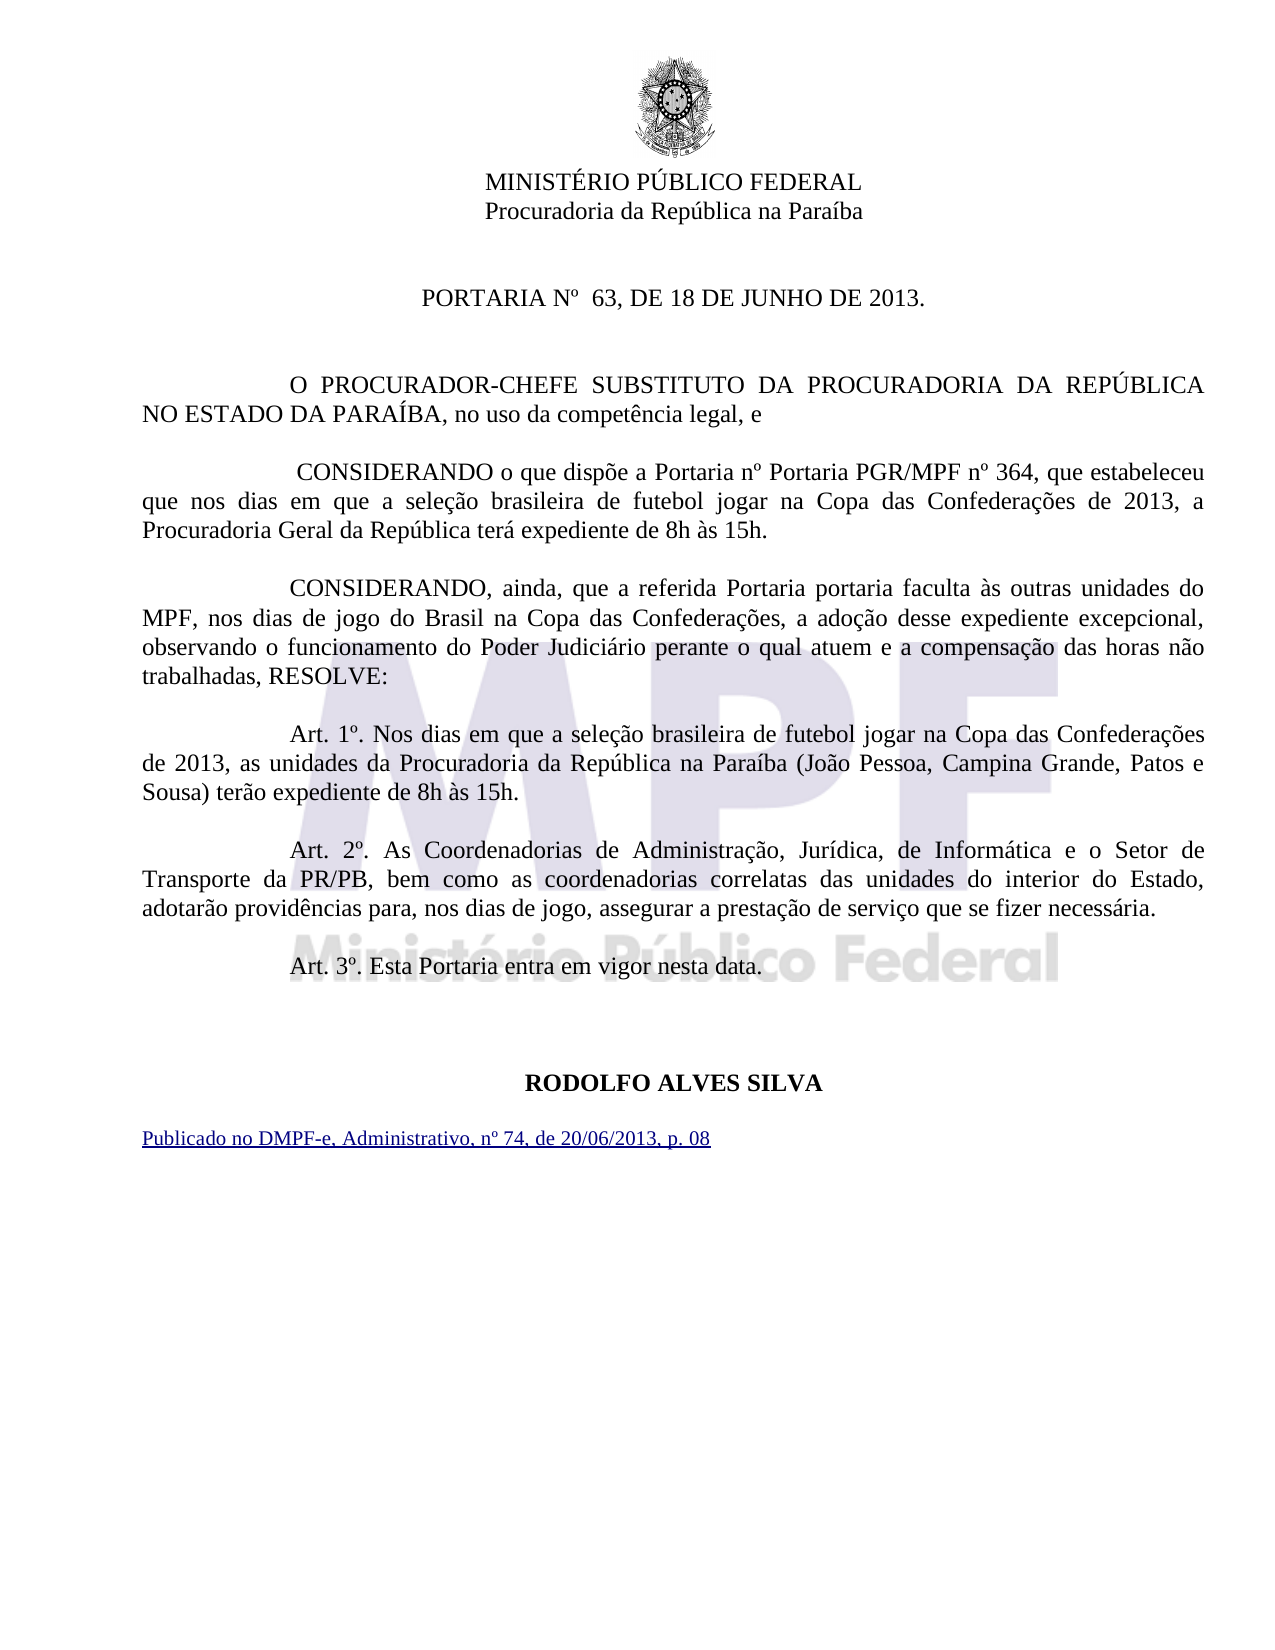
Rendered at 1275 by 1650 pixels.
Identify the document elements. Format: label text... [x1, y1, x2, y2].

text RODOLFO ALVES SILVA [142, 1067, 1206, 1096]
text CONSIDERANDO, ainda, que a referida Portaria portaria faculta às outras unidades do MPF, nos dias de jogo do Brasil na Copa das Confederações, a adoção desse expediente excepcional, observando o funcionamento do Poder Judiciário perante o qual atuem e a compensação das horas não trabalhadas, RESOLVE: [142, 573, 1206, 689]
text O PROCURADOR-CHEFE SUBSTITUTO DA PROCURADORIA DA REPÚBLICA NO ESTADO DA PARAÍBA, no uso da competência legal, e [142, 370, 1206, 428]
text PORTARIA Nº 63, DE 18 DE JUNHO DE 2013. [142, 283, 1206, 312]
text Art. 3º. Esta Portaria entra em vigor nesta data. [142, 951, 1206, 980]
text Art. 1º. Nos dias em que a seleção brasileira de futebol jogar na Copa das Confederações de 2013, as unidades da Procuradoria da República na Paraíba (João Pessoa, Campina Grande, Patos e Sousa) terão expediente de 8h às 15h. [142, 719, 1206, 806]
picture [290, 806, 1058, 835]
text MINISTÉRIO PÚBLICO FEDERAL [142, 166, 1206, 196]
picture [290, 689, 1058, 719]
text CONSIDERANDO o que dispõe a Portaria nº Portaria PGR/MPF nº 364, que estabeleceu que nos dias em que a seleção brasileira de futebol jogar na Copa das Confederações de 2013, a Procuradoria Geral da República terá expediente de 8h às 15h. [142, 457, 1206, 544]
text Art. 2º. As Coordenadorias de Administração, Jurídica, de Informática e o Setor de Transporte da PR/PB, bem como as coordenadorias correlatas das unidades do interior do Estado, adotarão providências para, nos dias de jogo, assegurar a prestação de serviço que se fizer necessária. [142, 835, 1206, 922]
picture [290, 922, 1058, 951]
text Procuradoria da República na Paraíba [142, 196, 1206, 224]
text Publicado no DMPF-e, Administrativo, nº 74, de 20/06/2013, p. 08 [142, 1126, 1206, 1149]
picture [632, 50, 716, 158]
